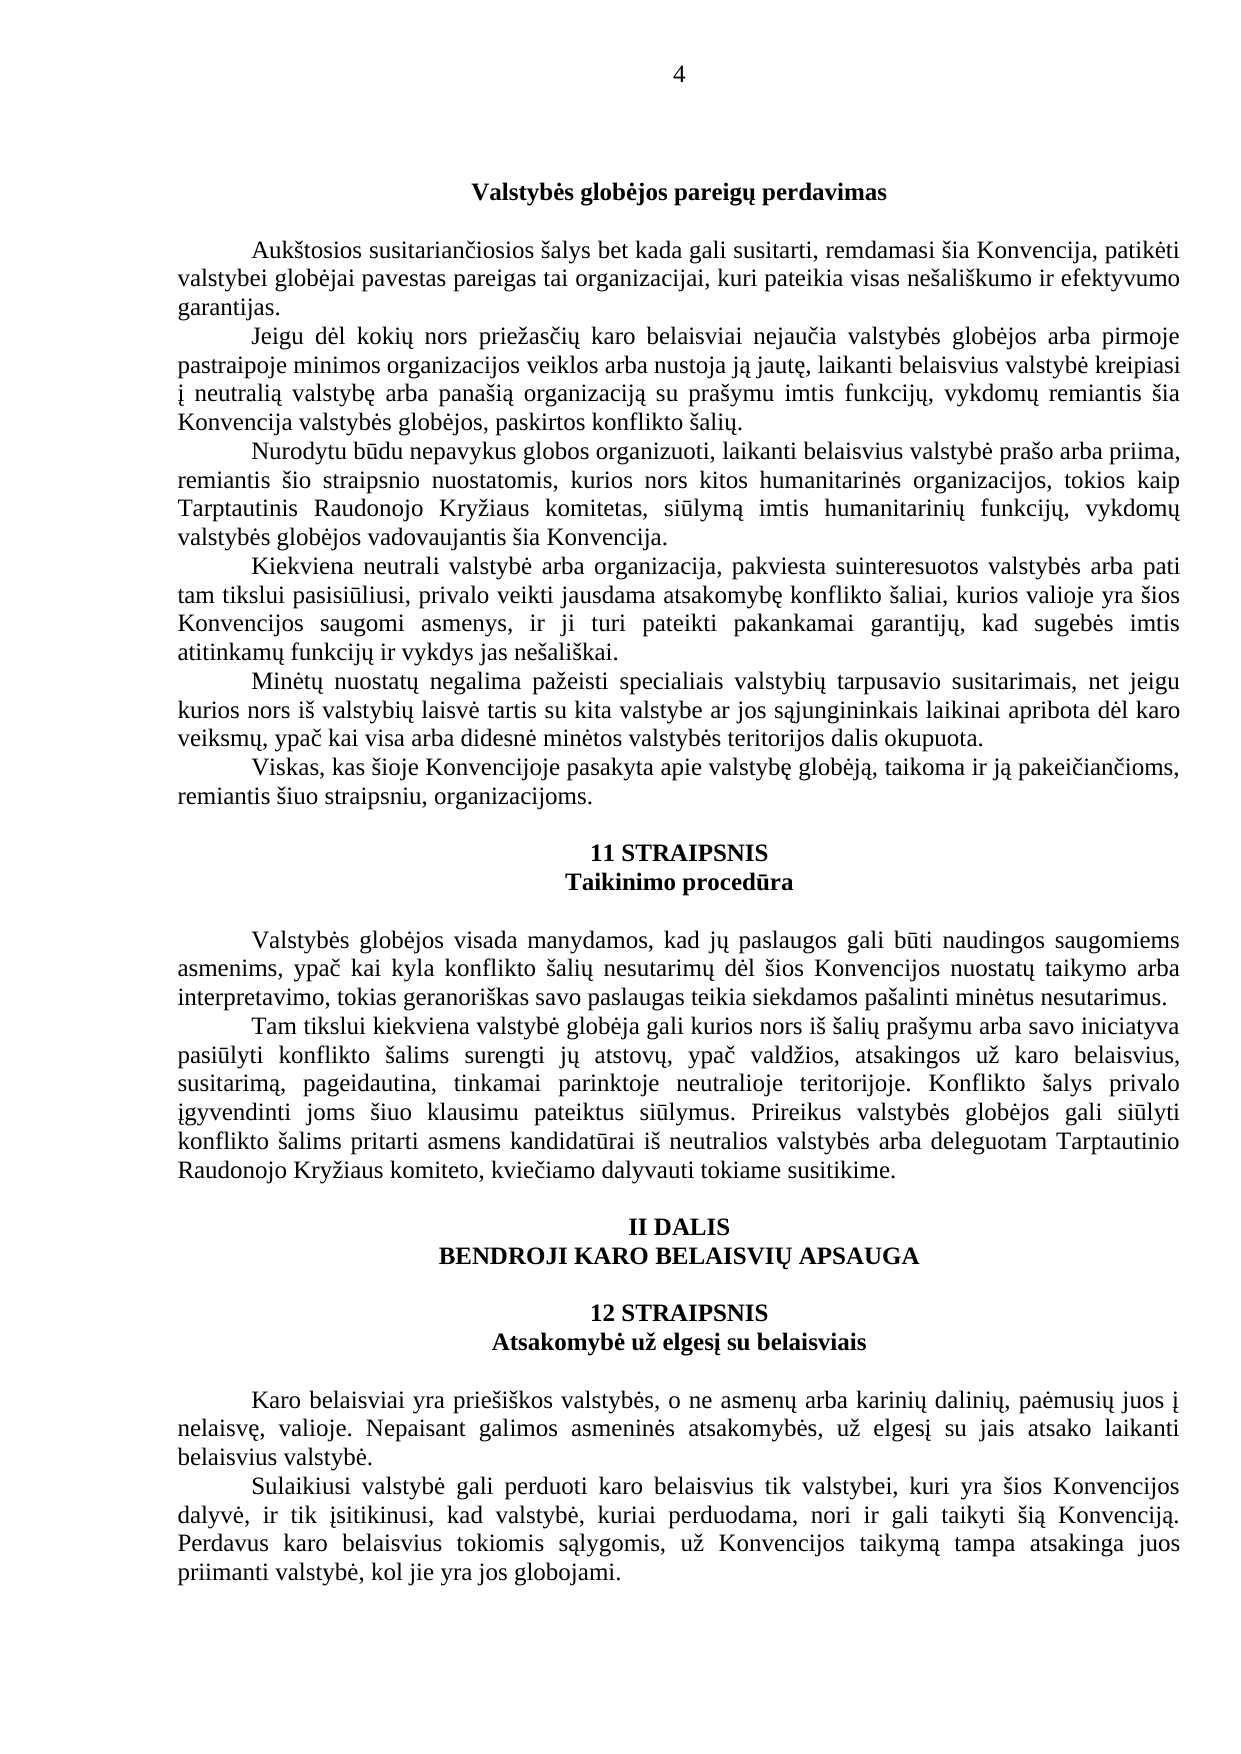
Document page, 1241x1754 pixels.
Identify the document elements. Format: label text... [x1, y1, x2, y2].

text Aukštosios susitariančiosios šalys bet kada gali susitarti, remdamasi šia Konvencija, patikėti valstybei globėjai pavestas pareigas tai organizacijai, kuri pateikia visas nešališkumo ir efektyvumo garantijas. [177, 235, 1181, 321]
text Minėtų nuostatų negalima pažeisti specialiais valstybių tarpusavio susitarimais, net jeigu kurios nors iš valstybių laisvė tartis su kita valstybe ar jos sąjungininkais laikinai apribota dėl karo veiksmų, ypač kai visa arba didesnė minėtos valstybės teritorijos dalis okupuota. [177, 666, 1181, 752]
text 12 STRAIPSNIS [177, 1298, 1181, 1327]
text Valstybės globėjos pareigų perdavimas [177, 177, 1181, 206]
text Sulaikiusi valstybė gali perduoti karo belaisvius tik valstybei, kuri yra šios Konvencijos dalyvė, ir tik įsitikinusi, kad valstybė, kuriai perduodama, nori ir gali taikyti šią Konvenciją. Perdavus karo belaisvius tokiomis sąlygomis, už Konvencijos taikymą tampa atsakinga juos priimanti valstybė, kol jie yra jos globojami. [177, 1471, 1181, 1586]
text Jeigu dėl kokių nors priežasčių karo belaisviai nejaučia valstybės globėjos arba pirmoje pastraipoje minimos organizacijos veiklos arba nustoja ją jautę, laikanti belaisvius valstybė kreipiasi į neutralią valstybę arba panašią organizaciją su prašymu imtis funkcijų, vykdomų remiantis šia Konvencija valstybės globėjos, paskirtos konflikto šalių. [177, 321, 1181, 436]
text II dalis [177, 1212, 1181, 1241]
text Atsakomybė už elgesį su belaisviais [177, 1327, 1181, 1356]
text 11 STRAIPSNIS [177, 838, 1181, 867]
text Kiekviena neutrali valstybė arba organizacija, pakviesta suinteresuotos valstybės arba pati tam tikslui pasisiūliusi, privalo veikti jausdama atsakomybę konflikto šaliai, kurios valioje yra šios Konvencijos saugomi asmenys, ir ji turi pateikti pakankamai garantijų, kad sugebės imtis atitinkamų funkcijų ir vykdys jas nešališkai. [177, 551, 1181, 666]
text Viskas, kas šioje Konvencijoje pasakyta apie valstybę globėją, taikoma ir ją pakeičiančioms, remiantis šiuo straipsniu, organizacijoms. [177, 752, 1181, 810]
text BENDROJI KARO BELAISVIŲ APSAUGA [177, 1241, 1181, 1270]
text Nurodytu būdu nepavykus globos organizuoti, laikanti belaisvius valstybė prašo arba priima, remiantis šio straipsnio nuostatomis, kurios nors kitos humanitarinės organizacijos, tokios kaip Tarptautinis Raudonojo Kryžiaus komitetas, siūlymą imtis humanitarinių funkcijų, vykdomų valstybės globėjos vadovaujantis šia Konvencija. [177, 436, 1181, 551]
text Karo belaisviai yra priešiškos valstybės, o ne asmenų arba karinių dalinių, paėmusių juos į nelaisvę, valioje. Nepaisant galimos asmeninės atsakomybės, už elgesį su jais atsako laikanti belaisvius valstybė. [177, 1385, 1181, 1471]
text Tam tikslui kiekviena valstybė globėja gali kurios nors iš šalių prašymu arba savo iniciatyva pasiūlyti konflikto šalims surengti jų atstovų, ypač valdžios, atsakingos už karo belaisvius, susitarimą, pageidautina, tinkamai parinktoje neutralioje teritorijoje. Konflikto šalys privalo įgyvendinti joms šiuo klausimu pateiktus siūlymus. Prireikus valstybės globėjos gali siūlyti konflikto šalims pritarti asmens kandidatūrai iš neutralios valstybės arba deleguotam Tarptautinio Raudonojo Kryžiaus komiteto, kviečiamo dalyvauti tokiame susitikime. [177, 1011, 1181, 1183]
text Valstybės globėjos visada manydamos, kad jų paslaugos gali būti naudingos saugomiems asmenims, ypač kai kyla konflikto šalių nesutarimų dėl šios Konvencijos nuostatų taikymo arba interpretavimo, tokias geranoriškas savo paslaugas teikia siekdamos pašalinti minėtus nesutarimus. [177, 925, 1181, 1011]
text Taikinimo procedūra [177, 867, 1181, 896]
